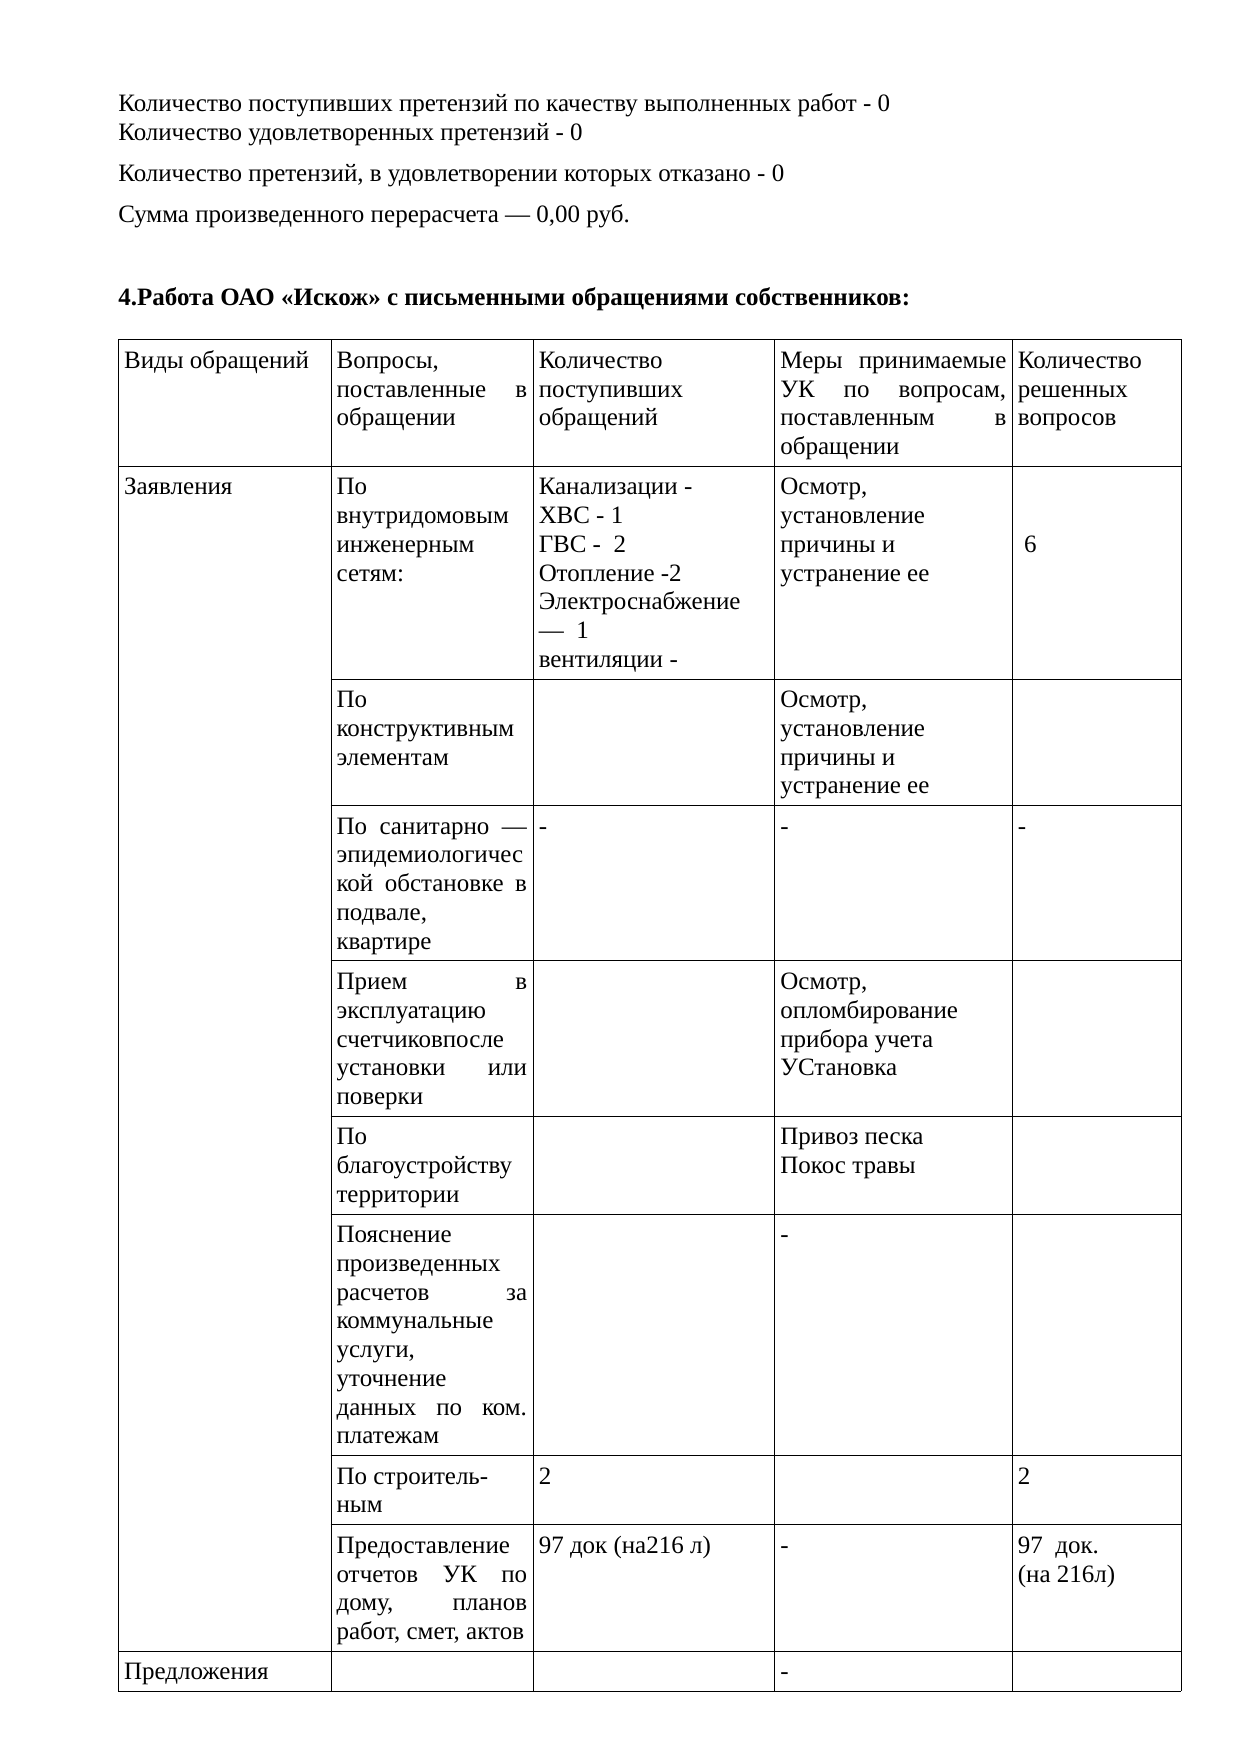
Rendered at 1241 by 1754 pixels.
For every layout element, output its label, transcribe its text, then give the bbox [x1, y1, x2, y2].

table_cell - [775, 1525, 1012, 1651]
table_cell По благоустройству территории [332, 1117, 533, 1213]
table_cell - [1013, 806, 1181, 960]
table_cell [775, 1456, 1012, 1524]
table_header Вопросы, поставленные в обращении [332, 340, 533, 466]
table_cell - [775, 1215, 1012, 1455]
table_cell Пояснение произведенных расчетов за коммунальные услуги, уточнение данных по ком. платежам [332, 1215, 533, 1455]
table_cell Осмотр, опломбирование прибора учета УСтановка [775, 961, 1012, 1116]
table_header Количество решенных вопросов [1013, 340, 1181, 466]
table_cell По строитель- ным [332, 1456, 533, 1524]
table_header Виды обращений [119, 340, 331, 466]
table_cell 97 док. (на 216л) [1013, 1525, 1181, 1651]
table_cell Заявления [119, 467, 331, 1651]
table_cell [534, 1215, 774, 1455]
text Количество удовлетворенных претензий - 0 [118, 117, 1181, 145]
table_cell [534, 1117, 774, 1213]
table_cell [534, 680, 774, 805]
table_cell По конструктивным элементам [332, 680, 533, 805]
table_header Меры принимаемые УК по вопросам, поставленным в обращении [775, 340, 1012, 466]
table_cell Прием в эксплуатацию счетчиковпосле установки или поверки [332, 961, 533, 1116]
table_cell 2 [534, 1456, 774, 1524]
table_cell 97 док (на216 л) [534, 1525, 774, 1651]
text 4.Работа ОАО «Искож» с письменными обращениями собственников: [118, 282, 1181, 310]
table_cell - [775, 806, 1012, 960]
table_cell [1013, 961, 1181, 1116]
table_cell Предложения [119, 1652, 331, 1691]
table_header Количество поступивших обращений [534, 340, 774, 466]
table_cell 6 [1013, 467, 1181, 678]
table_cell По санитарно — эпидемиологической обстановке в подвале, квартире [332, 806, 533, 960]
table_cell 2 [1013, 1456, 1181, 1524]
table_cell Осмотр, установление причины и устранение ее [775, 680, 1012, 805]
text Количество поступивших претензий по качеству выполненных работ - 0 [118, 88, 1181, 117]
table_cell Осмотр, установление причины и устранение ее [775, 467, 1012, 678]
table_cell По внутридомовым инженерным сетям: [332, 467, 533, 678]
text Количество претензий, в удовлетворении которых отказано - 0 [118, 158, 1181, 187]
table_cell [1013, 680, 1181, 805]
table_cell [1013, 1117, 1181, 1213]
table_cell [534, 961, 774, 1116]
table_cell [1013, 1652, 1181, 1691]
text Сумма произведенного перерасчета — 0,00 руб. [118, 199, 1181, 228]
table_cell [534, 1652, 774, 1691]
table_cell - [775, 1652, 1012, 1691]
table_cell Привоз песка Покос травы [775, 1117, 1012, 1213]
table_cell Канализации - ХВС - 1 ГВС - 2 Отопление -2 Электроснабжение — 1 вентиляции - [534, 467, 774, 678]
table_cell [332, 1652, 533, 1691]
table_cell [1013, 1215, 1181, 1455]
table_cell Предоставление отчетов УК по дому, планов работ, смет, актов [332, 1525, 533, 1651]
table_cell - [534, 806, 774, 960]
